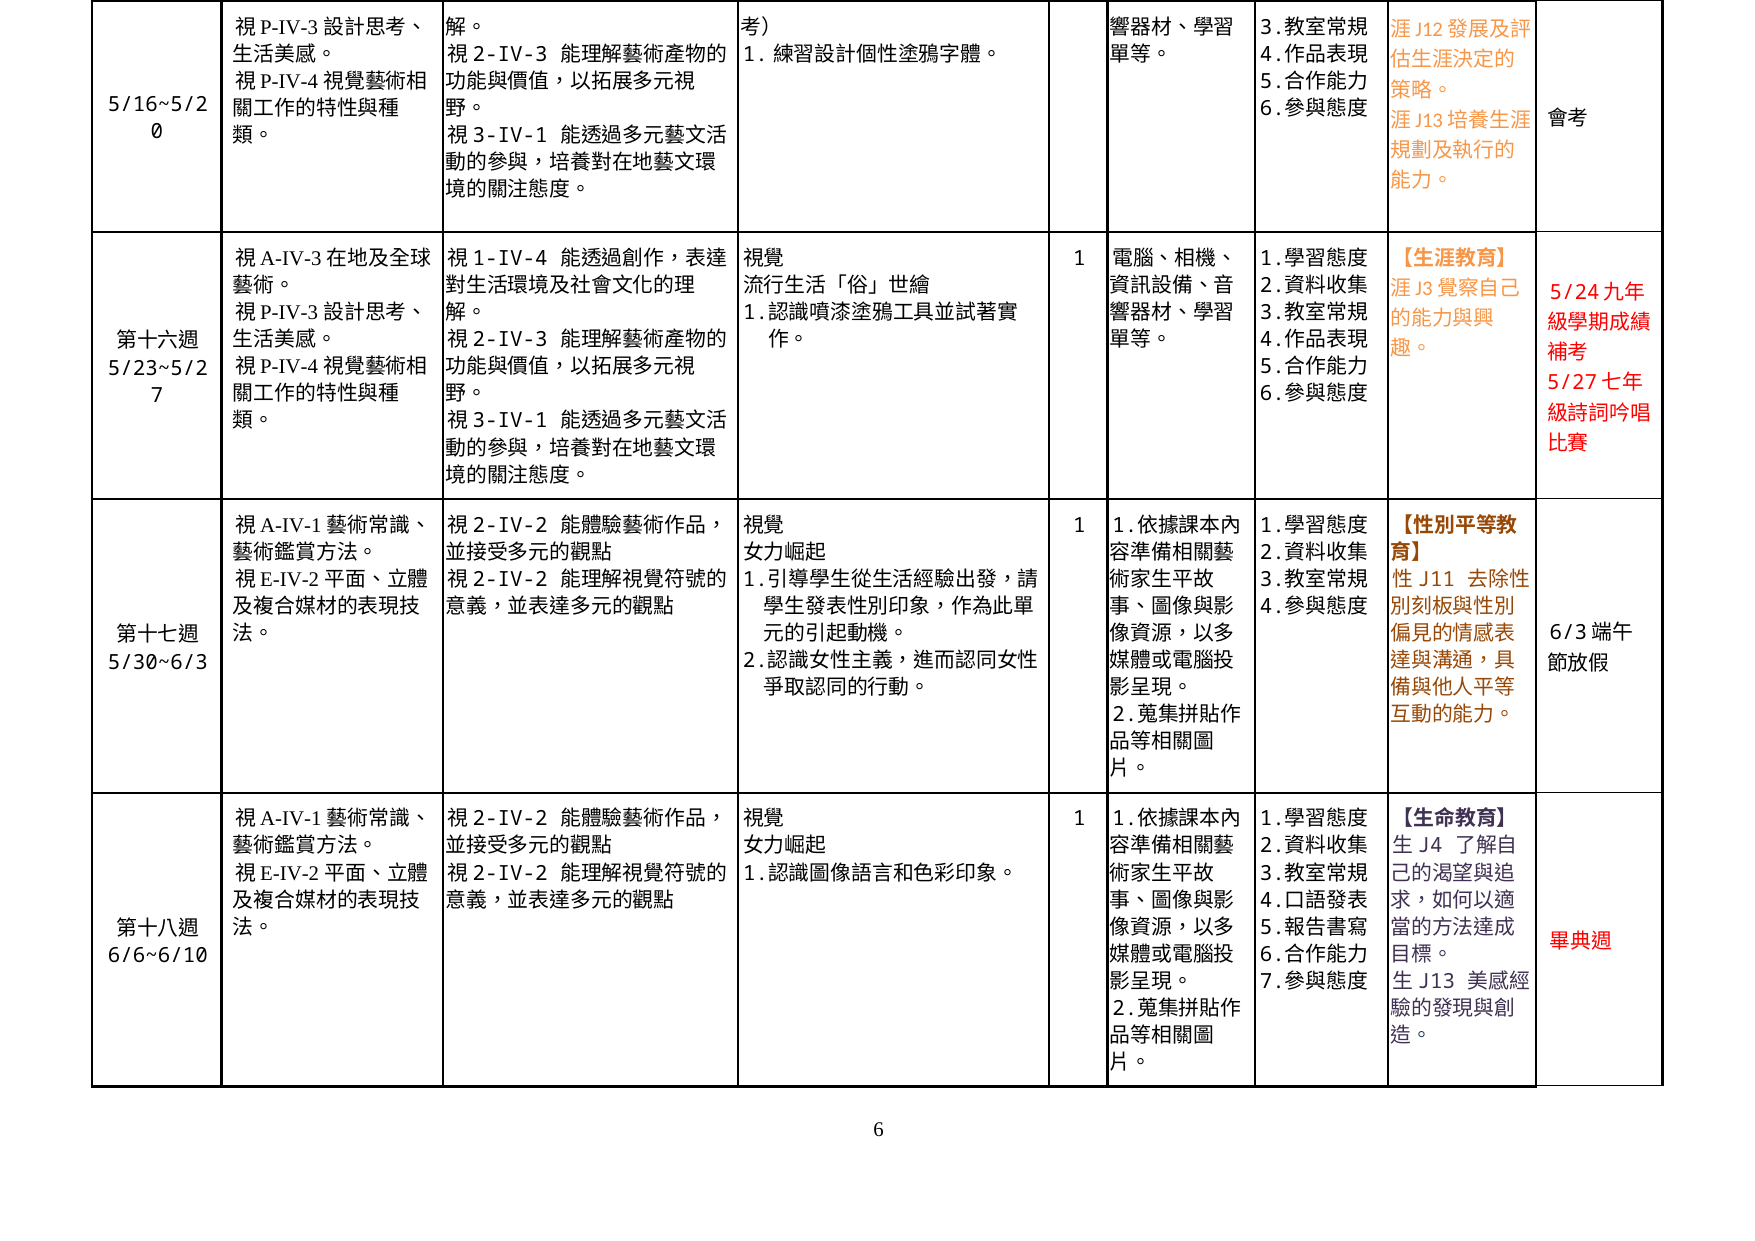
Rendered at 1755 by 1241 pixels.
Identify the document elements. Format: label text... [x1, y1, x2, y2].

table_cell 第十六週 5/23~5/27 [93, 233, 220, 498]
table_cell 1 [1050, 794, 1106, 1085]
table_cell 第十七週 5/30~6/3 [93, 500, 220, 792]
table_cell 電腦、相機、資訊設備、音響器材、學習單等。 [1109, 233, 1254, 498]
table_cell 視A-IV-1 藝術常識、藝術鑑賞方法。 視E-IV-2 平面、立體及複合媒材的表現技法。 [223, 794, 442, 1085]
table_cell 3.教室常規 4.作品表現 5.合作能力 6.參與態度 [1256, 2, 1387, 231]
table_cell 視A-IV-3 在地及全球藝術。 視P-IV-3 設計思考、生活美感。 視P-IV-4 視覺藝術相關工作的特性與種類。 [223, 233, 442, 498]
table_cell 【性別平等教育】 性J11 去除性別刻板與性別偏見的情感表達與溝通，具備與他人平等互動的能力。 [1389, 500, 1535, 792]
table_cell 視P-IV-3 設計思考、生活美感。 視P-IV-4 視覺藝術相關工作的特性與種類。 [223, 2, 442, 231]
table_cell 視覺 女力崛起 1.引導學生從生活經驗出發，請學生發表性別印象，作為此單元的引起動機。 2.認識女性主義，進而認同女性爭取認同的行動。 [739, 500, 1048, 792]
table_cell 第十八週 6/6~6/10 [93, 794, 220, 1085]
table_cell 畢典週 [1537, 793, 1661, 1085]
table_cell 會考 [1537, 1, 1661, 231]
table_cell 1.依據課本內容準備相關藝術家生平故事、圖像與影像資源，以多媒體或電腦投影呈現。 2.蒐集拼貼作品等相關圖片。 [1109, 500, 1254, 792]
table_cell 視2-IV-2 能體驗藝術作品，並接受多元的觀點 視2-IV-2 能理解視覺符號的意義，並表達多元的觀點 [444, 500, 737, 792]
table_cell 1 [1050, 233, 1106, 498]
table_cell 視覺 女力崛起 1.認識圖像語言和色彩印象。 [739, 794, 1048, 1085]
table_cell 5/16~5/20 [93, 2, 220, 231]
table_cell [1050, 2, 1106, 231]
table_cell 視2-IV-2 能體驗藝術作品，並接受多元的觀點 視2-IV-2 能理解視覺符號的意義，並表達多元的觀點 [444, 794, 737, 1085]
table_cell 視A-IV-1 藝術常識、藝術鑑賞方法。 視E-IV-2 平面、立體及複合媒材的表現技法。 [223, 500, 442, 792]
table_cell 1.依據課本內容準備相關藝術家生平故事、圖像與影像資源，以多媒體或電腦投影呈現。 2.蒐集拼貼作品等相關圖片。 [1109, 794, 1254, 1085]
table_cell 涯J12 發展及評估生涯決定的策略。 涯J13 培養生涯規劃及執行的能力。 [1389, 2, 1535, 231]
table_cell 1.學習態度 2.資料收集 3.教室常規 4.參與態度 [1256, 500, 1387, 792]
table_cell 5/24九年級學期成績補考 5/27七年級詩詞吟唱比賽 [1537, 232, 1661, 498]
table_cell 【生涯教育】 涯J3 覺察自己的能力與興趣。 [1389, 233, 1535, 498]
table_cell 視覺 流行生活「俗」世繪 1.認識噴漆塗鴉工具並試著實 作。 [739, 233, 1048, 498]
table_cell 考） 1. 練習設計個性塗鴉字體。 [739, 2, 1048, 231]
table_cell 1 [1050, 500, 1106, 792]
table_cell 響器材、學習單等。 [1109, 2, 1254, 231]
table_cell 解。 視2-IV-3 能理解藝術產物的功能與價值，以拓展多元視野。 視3-IV-1 能透過多元藝文活動的參與，培養對在地藝文環境的關注態度。 [444, 2, 737, 231]
table_cell 【生命教育】 生J4 了解自己的渴望與追求，如何以適當的方法達成目標。 生J13 美感經驗的發現與創造。 [1389, 794, 1535, 1085]
table_cell 視1-IV-4 能透過創作，表達對生活環境及社會文化的理解。 視2-IV-3 能理解藝術產物的功能與價值，以拓展多元視野。 視3-IV-1 能透過多元藝文活動的參與，培養對在地藝文環境的關注態度。 [444, 233, 737, 498]
table_cell 6/3端午節放假 [1537, 499, 1661, 792]
table_cell 1.學習態度 2.資料收集 3.教室常規 4.作品表現 5.合作能力 6.參與態度 [1256, 233, 1387, 498]
table_cell 1.學習態度 2.資料收集 3.教室常規 4.口語發表 5.報告書寫 6.合作能力 7.參與態度 [1256, 794, 1387, 1085]
